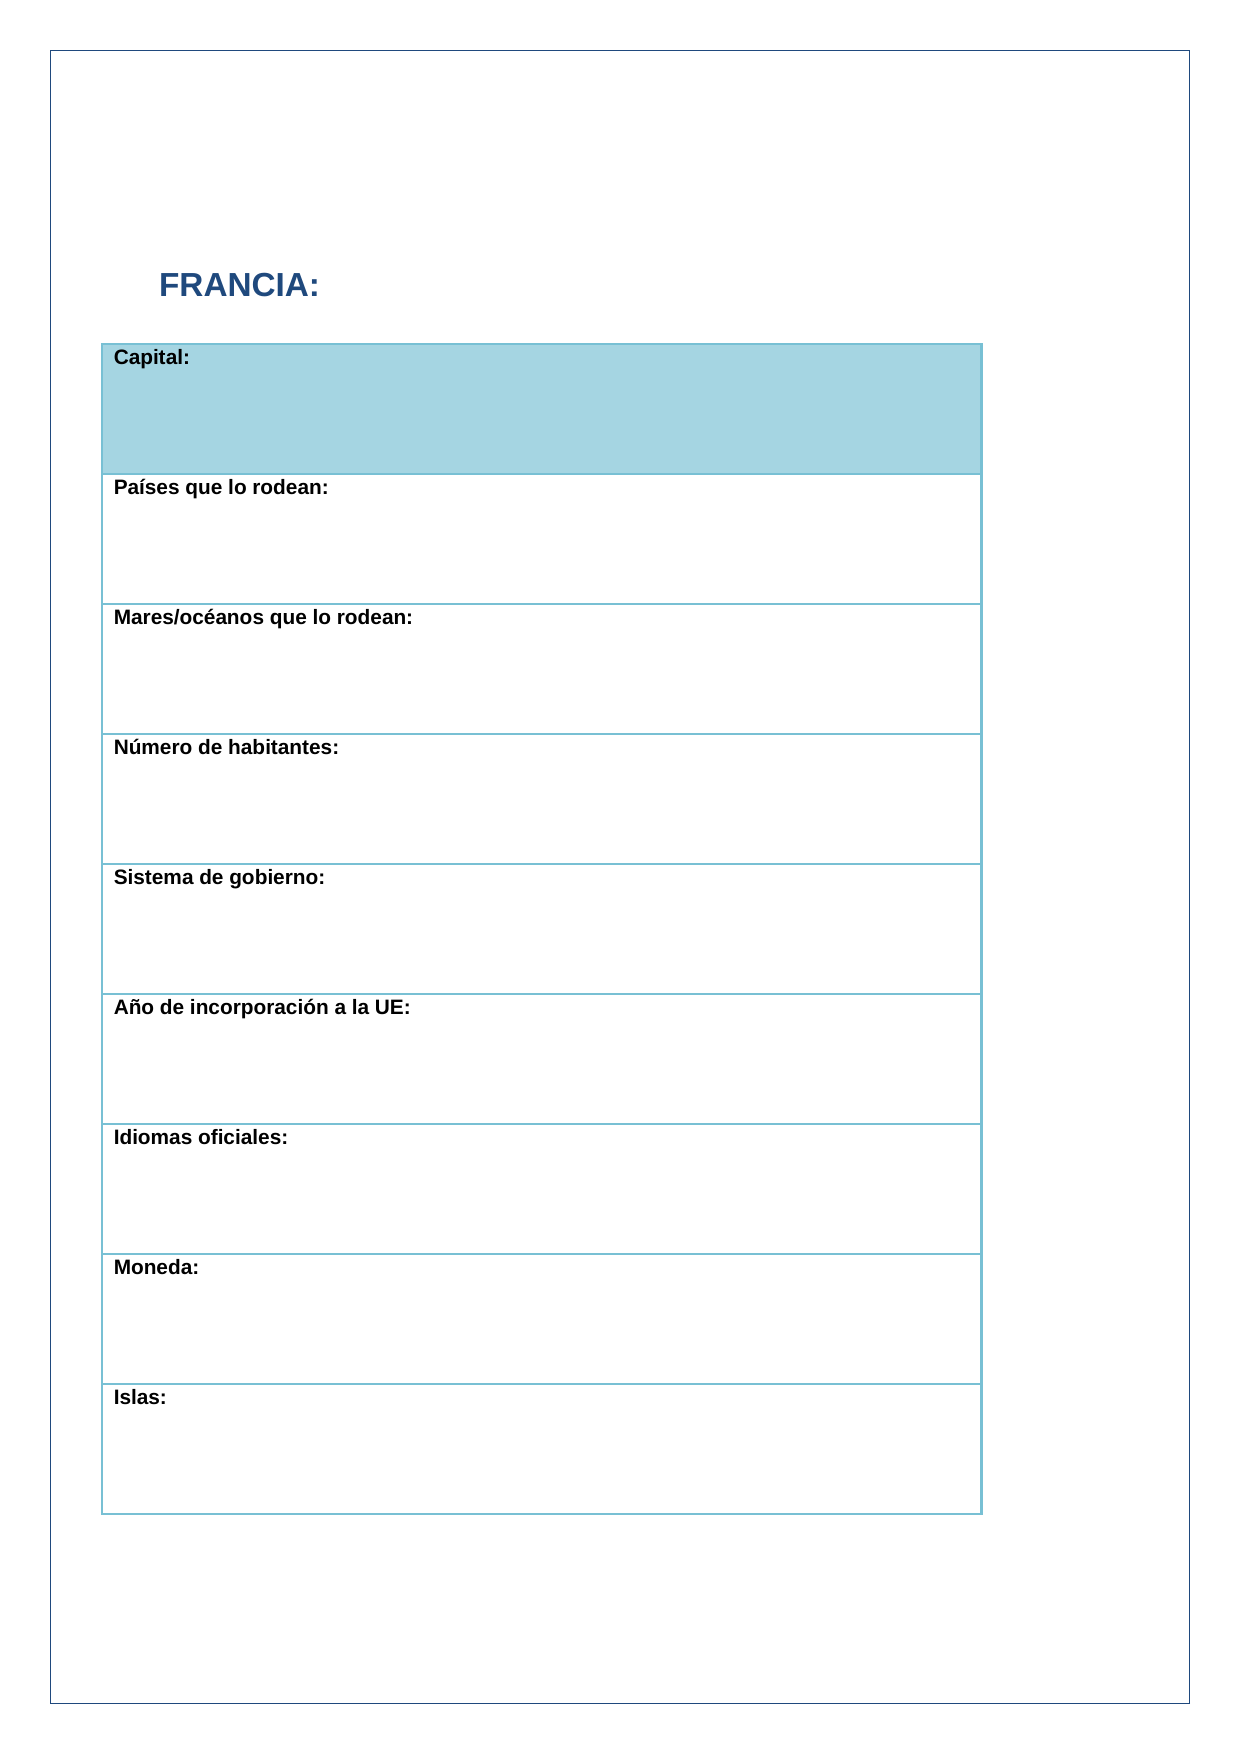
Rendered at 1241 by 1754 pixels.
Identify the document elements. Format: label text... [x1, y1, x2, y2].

table_cell Sistema de gobierno: [103, 865, 980, 993]
table_cell Año de incorporación a la UE: [103, 995, 980, 1123]
table_cell Países que lo rodean: [103, 475, 980, 603]
table_cell Islas: [103, 1385, 980, 1513]
text FRANCIA: [57, 264, 1127, 303]
table_cell Número de habitantes: [103, 735, 980, 863]
table_cell Idiomas oficiales: [103, 1125, 980, 1253]
table_cell Mares/océanos que lo rodean: [103, 605, 980, 733]
table_header Capital: [103, 345, 980, 473]
table_cell Moneda: [103, 1255, 980, 1383]
